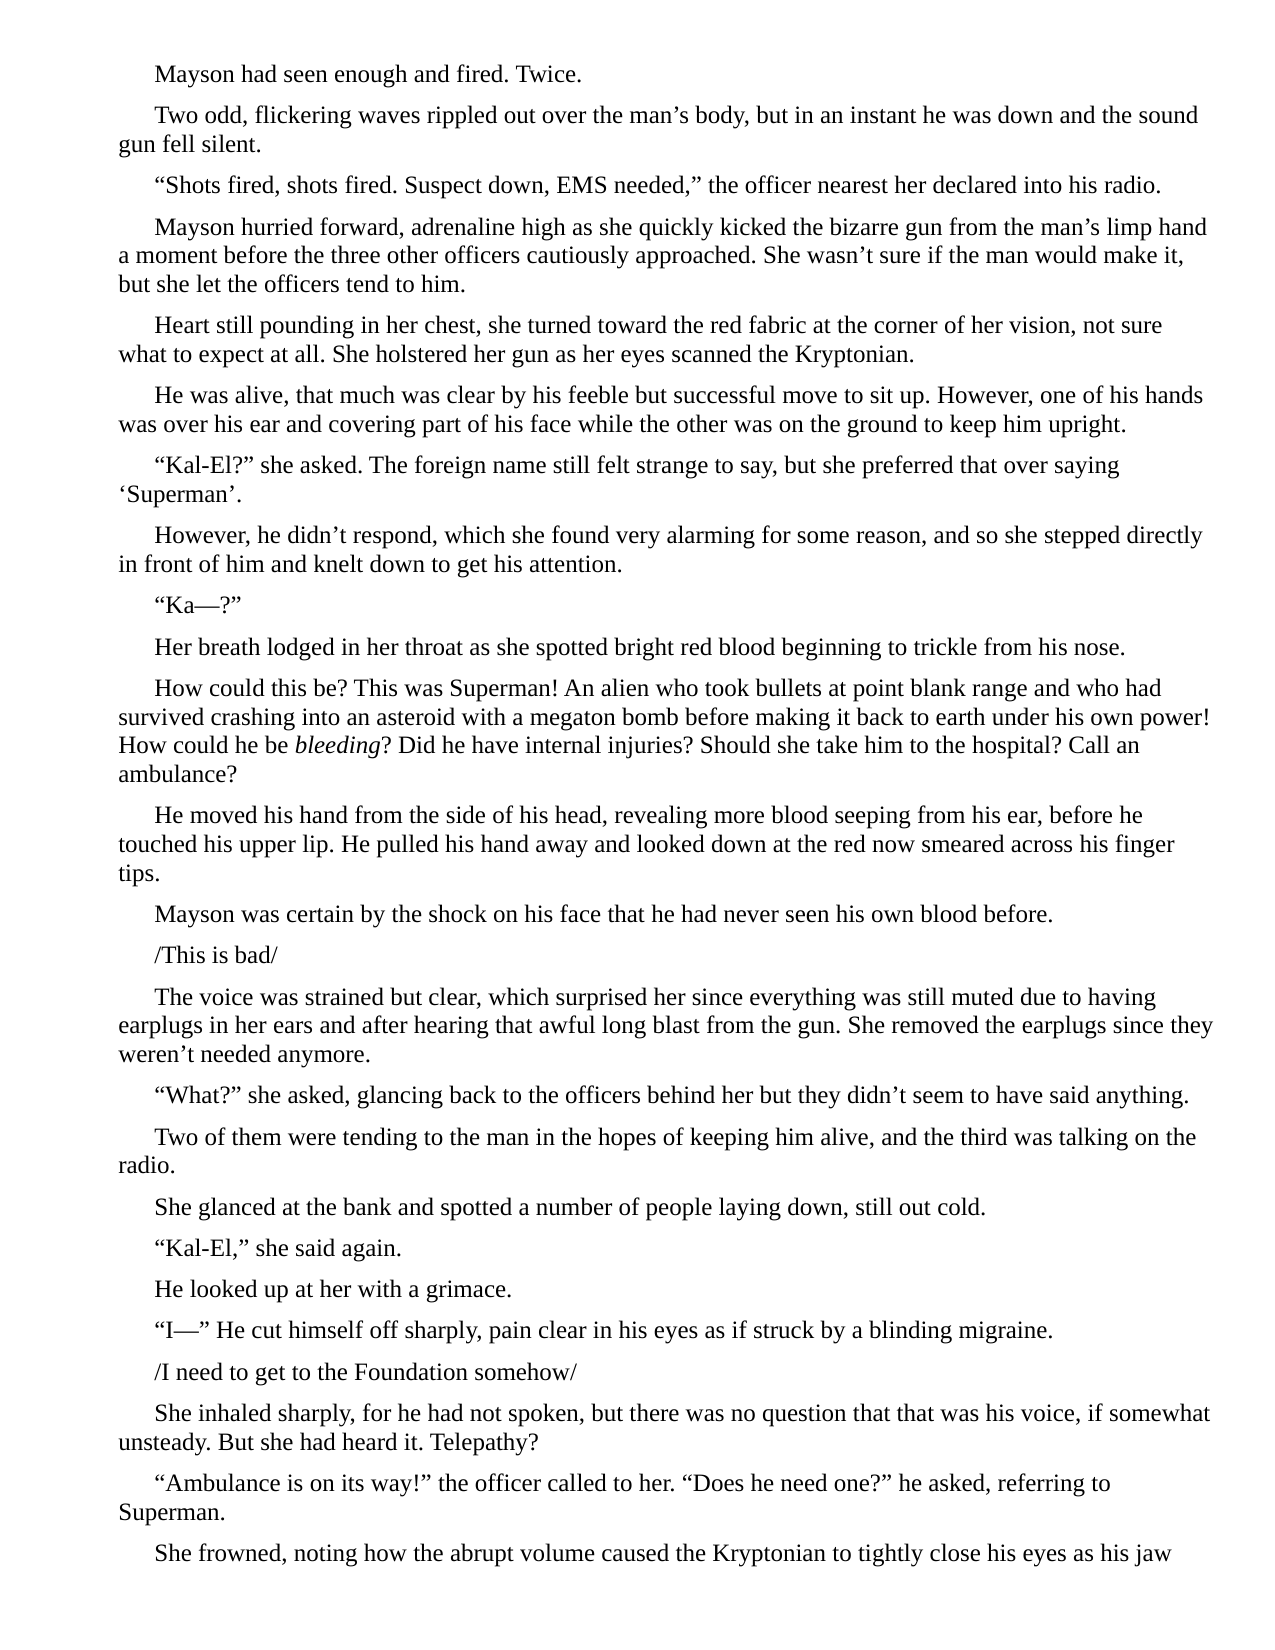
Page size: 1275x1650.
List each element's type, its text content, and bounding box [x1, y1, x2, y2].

text Mayson was certain by the shock on his face that he had never seen his own blood before. [118, 899, 1216, 928]
text /This is bad/ [118, 940, 1216, 969]
text “I—” He cut himself off sharply, pain clear in his eyes as if struck by a blinding migraine. [118, 1315, 1216, 1344]
text “Ka—?” [118, 590, 1216, 619]
text “Shots fired, shots fired. Suspect down, EMS needed,” the officer nearest her declared into his radio. [118, 170, 1216, 199]
text Mayson hurried forward, adrenaline high as she quickly kicked the bizarre gun from the man’s limp hand a moment before the three other officers cautiously approached. She wasn’t sure if the man would make it, but she let the officers tend to him. [118, 212, 1216, 298]
text “Kal-El,” she said again. [118, 1233, 1216, 1262]
text He was alive, that much was clear by his feeble but successful move to sit up. However, one of his hands was over his ear and covering part of his face while the other was on the ground to keep him upright. [118, 380, 1216, 438]
text “Ambulance is on its way!” the officer called to her. “Does he need one?” he asked, referring to Superman. [118, 1468, 1216, 1525]
text Heart still pounding in her chest, she turned toward the red fabric at the corner of her vision, not sure what to expect at all. She holstered her gun as her eyes scanned the Kryptonian. [118, 310, 1216, 368]
text “What?” she asked, glancing back to the officers behind her but they didn’t seem to have said anything. [118, 1080, 1216, 1109]
text He moved his hand from the side of his head, revealing more blood seeping from his ear, before he touched his upper lip. He pulled his hand away and looked down at the red now smeared across his finger tips. [118, 800, 1216, 887]
text However, he didn’t respond, which she found very alarming for some reason, and so she stepped directly in front of him and knelt down to get his attention. [118, 520, 1216, 578]
text Two of them were tending to the man in the hopes of keeping him alive, and the third was talking on the radio. [118, 1122, 1216, 1179]
text She inhaled sharply, for he had not spoken, but there was no question that that was his voice, if somewhat unsteady. But she had heard it. Telepathy? [118, 1398, 1216, 1455]
text /I need to get to the Foundation somehow/ [118, 1357, 1216, 1385]
text Two odd, flickering waves rippled out over the man’s body, but in an instant he was down and the sound gun fell silent. [118, 100, 1216, 158]
text He looked up at her with a grimace. [118, 1274, 1216, 1303]
text She frowned, noting how the abrupt volume caused the Kryptonian to tightly close his eyes as his jaw [118, 1538, 1216, 1567]
text Her breath lodged in her throat as she spotted bright red blood beginning to trickle from his nose. [118, 632, 1216, 660]
text The voice was strained but clear, which surprised her since everything was still muted due to having earplugs in her ears and after hearing that awful long blast from the gun. She removed the earplugs since they weren’t needed anymore. [118, 982, 1216, 1068]
text “Kal-El?” she asked. The foreign name still felt strange to say, but she preferred that over saying ‘Superman’. [118, 450, 1216, 508]
text She glanced at the bank and spotted a number of people laying down, still out cold. [118, 1192, 1216, 1220]
text Mayson had seen enough and fired. Twice. [118, 59, 1216, 88]
text How could this be? This was Superman! An alien who took bullets at point blank range and who had survived crashing into an asteroid with a megaton bomb before making it back to earth under his own power! How could he be bleeding? Did he have internal injuries? Should she take him to the hospital? Call an ambulance? [118, 673, 1216, 788]
